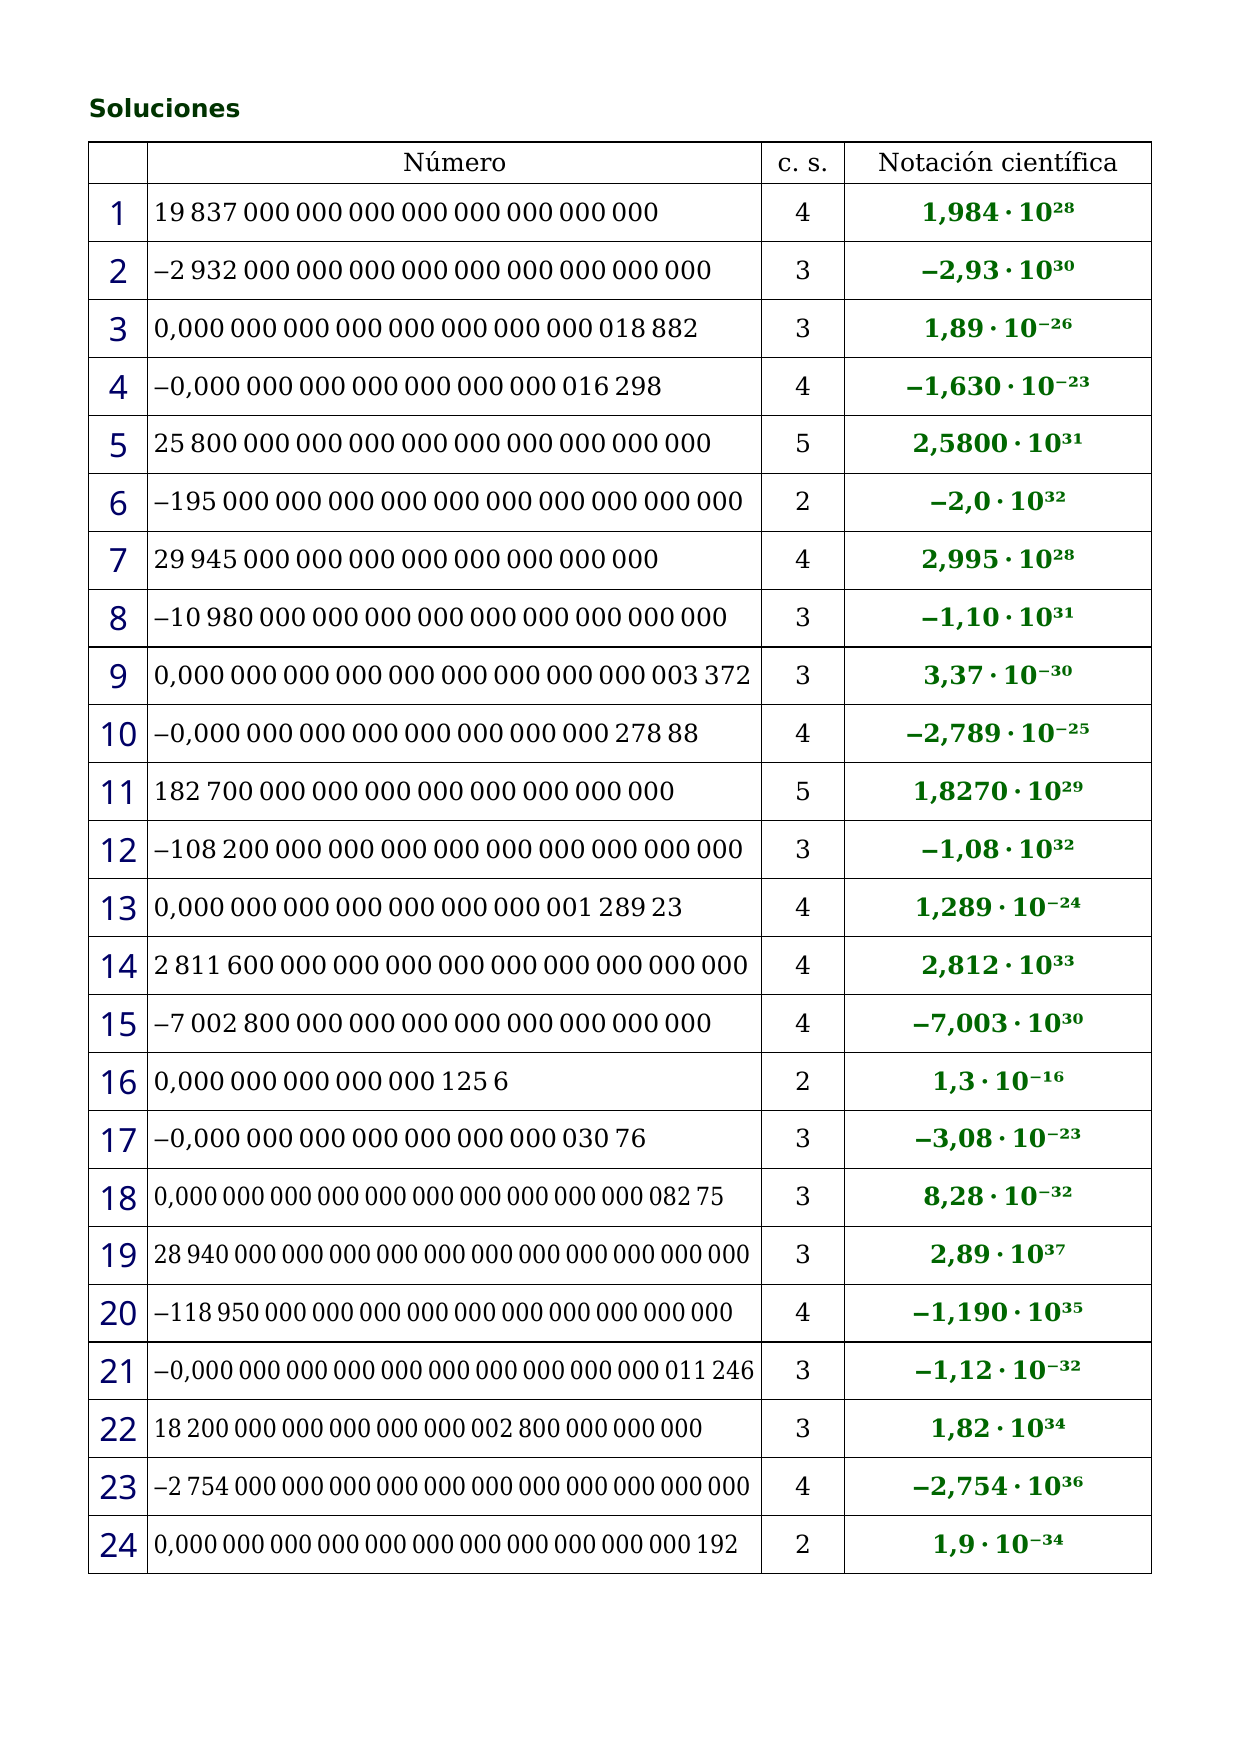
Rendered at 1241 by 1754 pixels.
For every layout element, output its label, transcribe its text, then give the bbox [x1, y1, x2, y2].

table_cell 2 [762, 474, 844, 531]
table_header Número [148, 143, 761, 183]
table_cell 15 [89, 995, 147, 1052]
table_cell 3 [762, 1111, 844, 1168]
table_header [89, 143, 147, 183]
table_cell 4 [762, 532, 844, 588]
table_cell ‒0,000 000 000 000 000 000 000 030 76 [148, 1111, 761, 1168]
table_cell 12 [89, 821, 147, 878]
table_cell 0,000 000 000 000 000 000 000 000 000 003 372 [148, 648, 761, 704]
table_cell 1,8270 · 10²⁹ [845, 763, 1151, 820]
table_cell ‒2,0 · 10³² [845, 474, 1151, 531]
table_cell 2 [762, 1053, 844, 1110]
table_cell 182 700 000 000 000 000 000 000 000 000 [148, 763, 761, 820]
table_cell 2 [89, 242, 147, 299]
table_cell 8,28 · 10⁻³² [845, 1169, 1151, 1226]
table_cell 3 [762, 1400, 844, 1457]
table_cell 5 [762, 416, 844, 473]
table_cell ‒1,630 · 10⁻²³ [845, 358, 1151, 415]
table_cell 1,289 · 10⁻²⁴ [845, 879, 1151, 936]
table_cell 4 [762, 995, 844, 1052]
table_cell 3 [762, 590, 844, 646]
table_cell 2 [762, 1516, 844, 1573]
table_cell 0,000 000 000 000 000 000 000 000 000 000 082 75 [148, 1169, 761, 1226]
table_cell 18 200 000 000 000 000 000 002 800 000 000 000 [148, 1400, 761, 1457]
table_cell ‒2 754 000 000 000 000 000 000 000 000 000 000 000 [148, 1458, 761, 1515]
table_cell 2,5800 · 10³¹ [845, 416, 1151, 473]
table_cell ‒0,000 000 000 000 000 000 000 016 298 [148, 358, 761, 415]
table_cell 4 [762, 358, 844, 415]
table_cell 1,3 · 10⁻¹⁶ [845, 1053, 1151, 1110]
table_cell 4 [762, 1285, 844, 1341]
table_cell ‒2,789 · 10⁻²⁵ [845, 705, 1151, 762]
table_cell 2,995 · 10²⁸ [845, 532, 1151, 588]
table_cell ‒7 002 800 000 000 000 000 000 000 000 000 [148, 995, 761, 1052]
table_cell ‒2,93 · 10³⁰ [845, 242, 1151, 299]
table_cell 20 [89, 1285, 147, 1341]
table_cell 2 811 600 000 000 000 000 000 000 000 000 000 [148, 937, 761, 994]
table_cell 19 [89, 1227, 147, 1283]
table_cell 22 [89, 1400, 147, 1457]
table_cell 1,82 · 10³⁴ [845, 1400, 1151, 1457]
table_cell 3,37 · 10⁻³⁰ [845, 648, 1151, 704]
table_cell 0,000 000 000 000 000 000 000 000 018 882 [148, 300, 761, 357]
table_cell 5 [762, 763, 844, 820]
table_cell ‒118 950 000 000 000 000 000 000 000 000 000 000 [148, 1285, 761, 1341]
table_cell 8 [89, 590, 147, 646]
table_cell ‒0,000 000 000 000 000 000 000 000 278 88 [148, 705, 761, 762]
table_cell 4 [89, 358, 147, 415]
table_cell ‒1,12 · 10⁻³² [845, 1343, 1151, 1399]
table_cell 23 [89, 1458, 147, 1515]
table_cell 3 [762, 821, 844, 878]
table_cell ‒1,08 · 10³² [845, 821, 1151, 878]
table_cell 6 [89, 474, 147, 531]
table_cell 4 [762, 937, 844, 994]
table_cell 19 837 000 000 000 000 000 000 000 000 [148, 184, 761, 241]
table_cell ‒3,08 · 10⁻²³ [845, 1111, 1151, 1168]
table_cell 1,984 · 10²⁸ [845, 184, 1151, 241]
table_cell 1,9 · 10⁻³⁴ [845, 1516, 1151, 1573]
table_cell ‒10 980 000 000 000 000 000 000 000 000 000 [148, 590, 761, 646]
table_cell 2,89 · 10³⁷ [845, 1227, 1151, 1283]
table_cell 4 [762, 1458, 844, 1515]
table_cell ‒0,000 000 000 000 000 000 000 000 000 000 011 246 [148, 1343, 761, 1399]
table_cell ‒1,190 · 10³⁵ [845, 1285, 1151, 1341]
table_header c. s. [762, 143, 844, 183]
table_cell 3 [762, 1343, 844, 1399]
table_cell 7 [89, 532, 147, 588]
table_cell 3 [89, 300, 147, 357]
table_cell 21 [89, 1343, 147, 1399]
table_cell 5 [89, 416, 147, 473]
table_cell 3 [762, 1227, 844, 1283]
table_cell 17 [89, 1111, 147, 1168]
table_cell 3 [762, 1169, 844, 1226]
table_cell 13 [89, 879, 147, 936]
table_cell ‒2 932 000 000 000 000 000 000 000 000 000 [148, 242, 761, 299]
table_cell 4 [762, 705, 844, 762]
table_cell 3 [762, 242, 844, 299]
table_cell 9 [89, 648, 147, 704]
table_cell 18 [89, 1169, 147, 1226]
table_cell 1,89 · 10⁻²⁶ [845, 300, 1151, 357]
table_cell 1 [89, 184, 147, 241]
table_cell 29 945 000 000 000 000 000 000 000 000 [148, 532, 761, 588]
table_cell 2,812 · 10³³ [845, 937, 1151, 994]
table_cell ‒7,003 · 10³⁰ [845, 995, 1151, 1052]
table_cell ‒195 000 000 000 000 000 000 000 000 000 000 [148, 474, 761, 531]
table_cell 0,000 000 000 000 000 000 000 001 289 23 [148, 879, 761, 936]
table_cell 25 800 000 000 000 000 000 000 000 000 000 [148, 416, 761, 473]
table_cell 4 [762, 879, 844, 936]
table_cell ‒2,754 · 10³⁶ [845, 1458, 1151, 1515]
table_cell ‒108 200 000 000 000 000 000 000 000 000 000 [148, 821, 761, 878]
table_cell 28 940 000 000 000 000 000 000 000 000 000 000 000 [148, 1227, 761, 1283]
table_cell 0,000 000 000 000 000 000 000 000 000 000 000 192 [148, 1516, 761, 1573]
table_cell 14 [89, 937, 147, 994]
table_cell 0,000 000 000 000 000 125 6 [148, 1053, 761, 1110]
table_cell 24 [89, 1516, 147, 1573]
table_header Notación científica [845, 143, 1151, 183]
text Soluciones [88, 94, 1152, 124]
table_cell 4 [762, 184, 844, 241]
table_cell 11 [89, 763, 147, 820]
table_cell 3 [762, 300, 844, 357]
table_cell 16 [89, 1053, 147, 1110]
table_cell 3 [762, 648, 844, 704]
table_cell 10 [89, 705, 147, 762]
table_cell ‒1,10 · 10³¹ [845, 590, 1151, 646]
